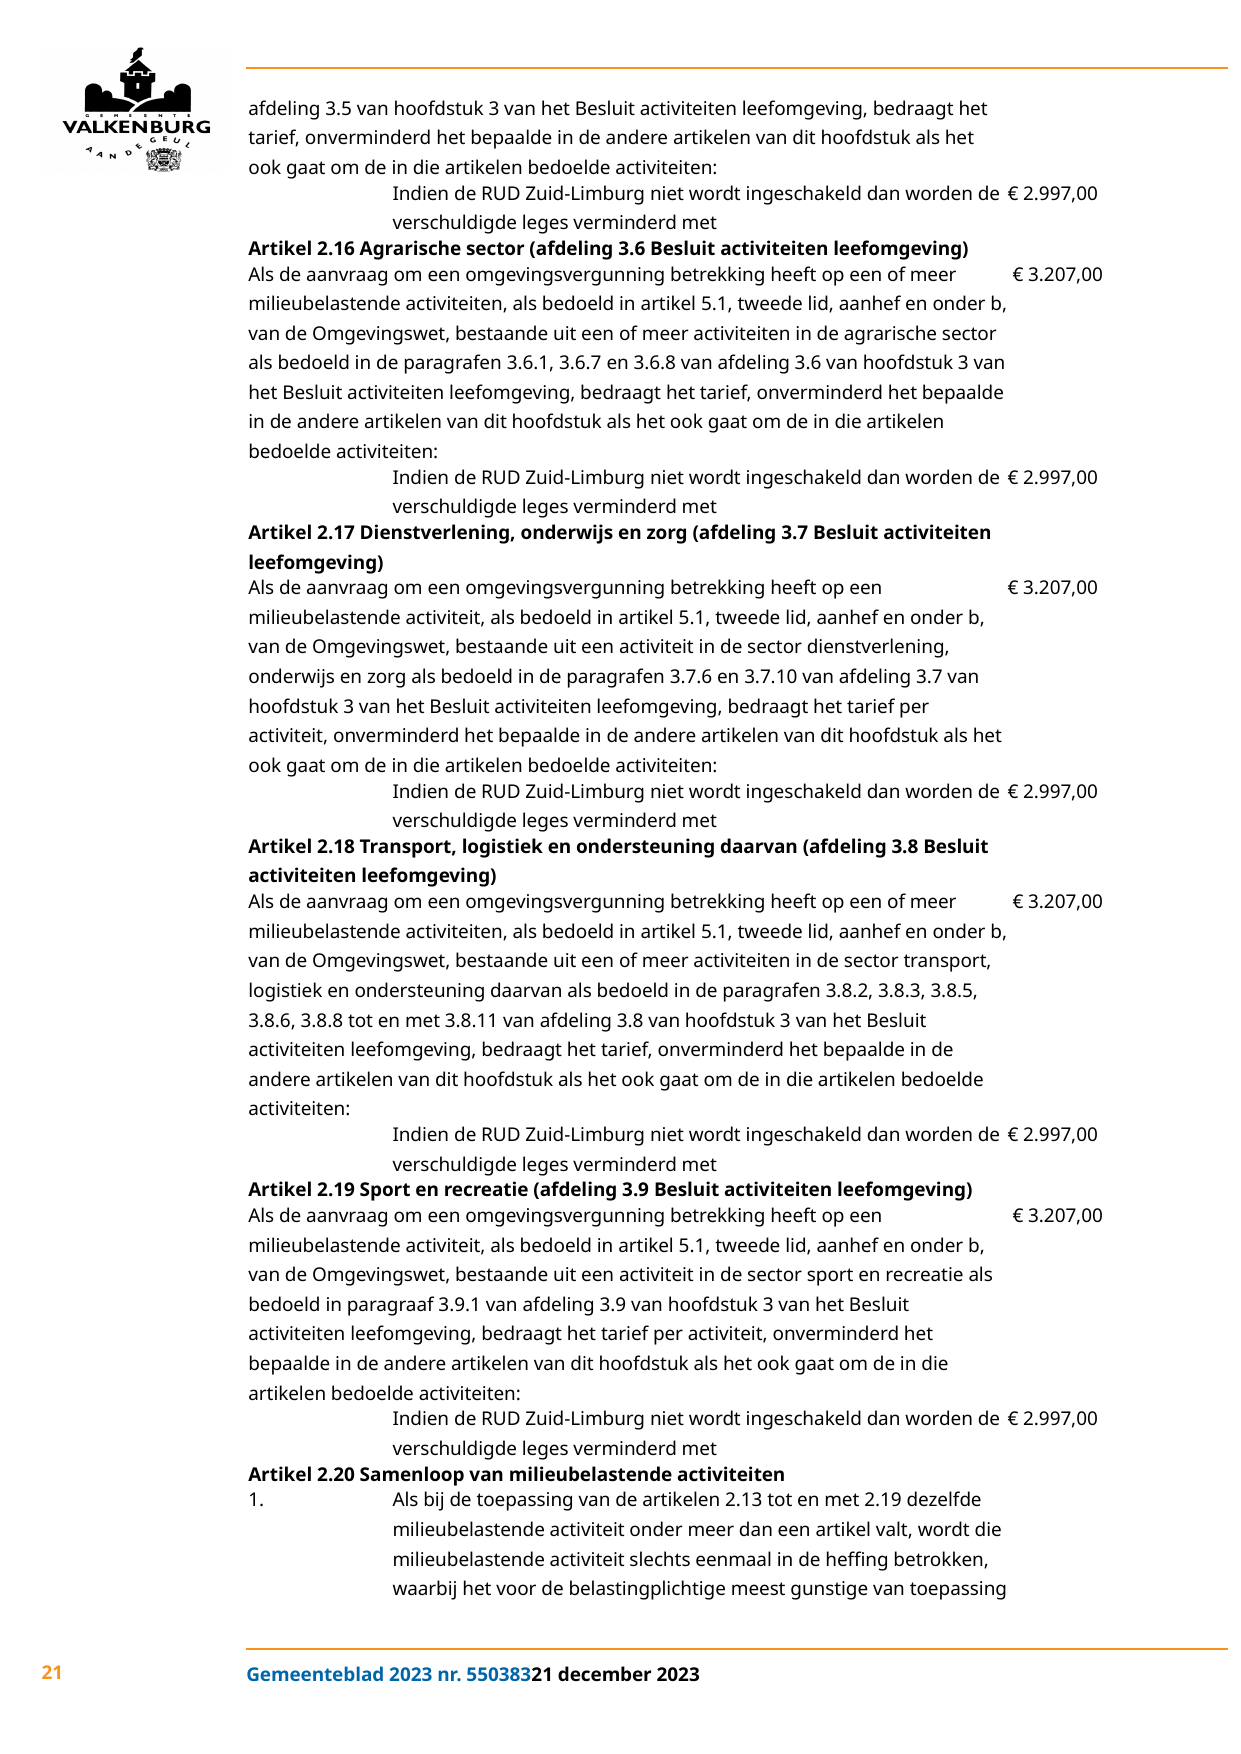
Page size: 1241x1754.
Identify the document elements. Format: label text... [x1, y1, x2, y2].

table_cell Artikel 2.18 Transport, logistiek en ondersteuning daarvan (afdeling 3.8 Besluit activiteiten leefomgeving) [248, 833, 1007, 888]
table_cell [248, 180, 392, 235]
table_cell Indien de RUD Zuid-Limburg niet wordt ingeschakeld dan worden de verschuldigde leges verminderd met [392, 180, 1007, 235]
table_cell [1007, 833, 1152, 888]
table_cell € 2.997,00 [1007, 180, 1152, 235]
table_cell [1007, 1461, 1152, 1487]
table_cell [248, 464, 392, 519]
table_cell [248, 1406, 392, 1461]
table_cell € 3.207,00 [1007, 261, 1152, 464]
table_cell Indien de RUD Zuid-Limburg niet wordt ingeschakeld dan worden de verschuldigde leges verminderd met [392, 1121, 1007, 1177]
table_cell Indien de RUD Zuid-Limburg niet wordt ingeschakeld dan worden de verschuldigde leges verminderd met [392, 778, 1007, 833]
table_cell Als de aanvraag om een omgevingsvergunning betrekking heeft op een of meer milieubelastende activiteiten, als bedoeld in artikel 5.1, tweede lid, aanhef en onder b, van de Omgevingswet, bestaande uit een of meer activiteiten in de agrarische sector als bedoeld in de paragrafen 3.6.1, 3.6.7 en 3.6.8 van afdeling 3.6 van hoofdstuk 3 van het Besluit activiteiten leefomgeving, bedraagt het tarief, onverminderd het bepaalde in de andere artikelen van dit hoofdstuk als het ook gaat om de in die artikelen bedoelde activiteiten: [248, 261, 1007, 464]
picture [41, 47, 231, 172]
table_cell € 2.997,00 [1007, 1121, 1152, 1177]
table_cell Als bij de toepassing van de artikelen 2.13 tot en met 2.19 dezelfde milieubelastende activiteit onder meer dan een artikel valt, wordt die milieubelastende activiteit slechts eenmaal in de heffing betrokken, waarbij het voor de belastingplichtige meest gunstige van toepassing [392, 1487, 1007, 1601]
table_cell € 3.207,00 [1007, 889, 1152, 1121]
table_cell Indien de RUD Zuid-Limburg niet wordt ingeschakeld dan worden de verschuldigde leges verminderd met [392, 1406, 1007, 1461]
table_cell [1007, 235, 1152, 261]
table_cell Artikel 2.20 Samenloop van milieubelastende activiteiten [248, 1461, 1007, 1487]
table_cell Artikel 2.19 Sport en recreatie (afdeling 3.9 Besluit activiteiten leefomgeving) [248, 1177, 1007, 1202]
table_cell Als de aanvraag om een omgevingsvergunning betrekking heeft op een of meer milieubelastende activiteiten, als bedoeld in artikel 5.1, tweede lid, aanhef en onder b, van de Omgevingswet, bestaande uit een of meer activiteiten in de sector transport, logistiek en ondersteuning daarvan als bedoeld in de paragrafen 3.8.2, 3.8.3, 3.8.5, 3.8.6, 3.8.8 tot en met 3.8.11 van afdeling 3.8 van hoofdstuk 3 van het Besluit activiteiten leefomgeving, bedraagt het tarief, onverminderd het bepaalde in de andere artikelen van dit hoofdstuk als het ook gaat om de in die artikelen bedoelde activiteiten: [248, 889, 1007, 1121]
table_cell Artikel 2.17 Dienstverlening, onderwijs en zorg (afdeling 3.7 Besluit activiteiten leefomgeving) [248, 519, 1007, 574]
table_cell Als de aanvraag om een omgevingsvergunning betrekking heeft op een milieubelastende activiteit, als bedoeld in artikel 5.1, tweede lid, aanhef en onder b, van de Omgevingswet, bestaande uit een activiteit in de sector sport en recreatie als bedoeld in paragraaf 3.9.1 van afdeling 3.9 van hoofdstuk 3 van het Besluit activiteiten leefomgeving, bedraagt het tarief per activiteit, onverminderd het bepaalde in de andere artikelen van dit hoofdstuk als het ook gaat om de in die artikelen bedoelde activiteiten: [248, 1202, 1007, 1406]
table_cell € 3.207,00 [1007, 1202, 1152, 1406]
table_cell [248, 1121, 392, 1177]
table_cell Als de aanvraag om een omgevingsvergunning betrekking heeft op een milieubelastende activiteit, als bedoeld in artikel 5.1, tweede lid, aanhef en onder b, van de Omgevingswet, bestaande uit een activiteit in de sector dienstverlening, onderwijs en zorg als bedoeld in de paragrafen 3.7.6 en 3.7.10 van afdeling 3.7 van hoofdstuk 3 van het Besluit activiteiten leefomgeving, bedraagt het tarief per activiteit, onverminderd het bepaalde in de andere artikelen van dit hoofdstuk als het ook gaat om de in die artikelen bedoelde activiteiten: [248, 575, 1007, 778]
table_cell [1007, 95, 1152, 180]
table_cell 1. [248, 1487, 392, 1601]
table_cell afdeling 3.5 van hoofdstuk 3 van het Besluit activiteiten leefomgeving, bedraagt het tarief, onverminderd het bepaalde in de andere artikelen van dit hoofdstuk als het ook gaat om de in die artikelen bedoelde activiteiten: [248, 95, 1007, 180]
table_cell Artikel 2.16 Agrarische sector (afdeling 3.6 Besluit activiteiten leefomgeving) [248, 235, 1007, 261]
table_cell € 3.207,00 [1007, 575, 1152, 778]
table_cell [1007, 1487, 1152, 1601]
table_cell [248, 778, 392, 833]
table_cell [1007, 519, 1152, 574]
table_cell € 2.997,00 [1007, 464, 1152, 519]
table_cell € 2.997,00 [1007, 1406, 1152, 1461]
table_cell [1007, 1177, 1152, 1202]
table_cell Indien de RUD Zuid-Limburg niet wordt ingeschakeld dan worden de verschuldigde leges verminderd met [392, 464, 1007, 519]
table_cell € 2.997,00 [1007, 778, 1152, 833]
